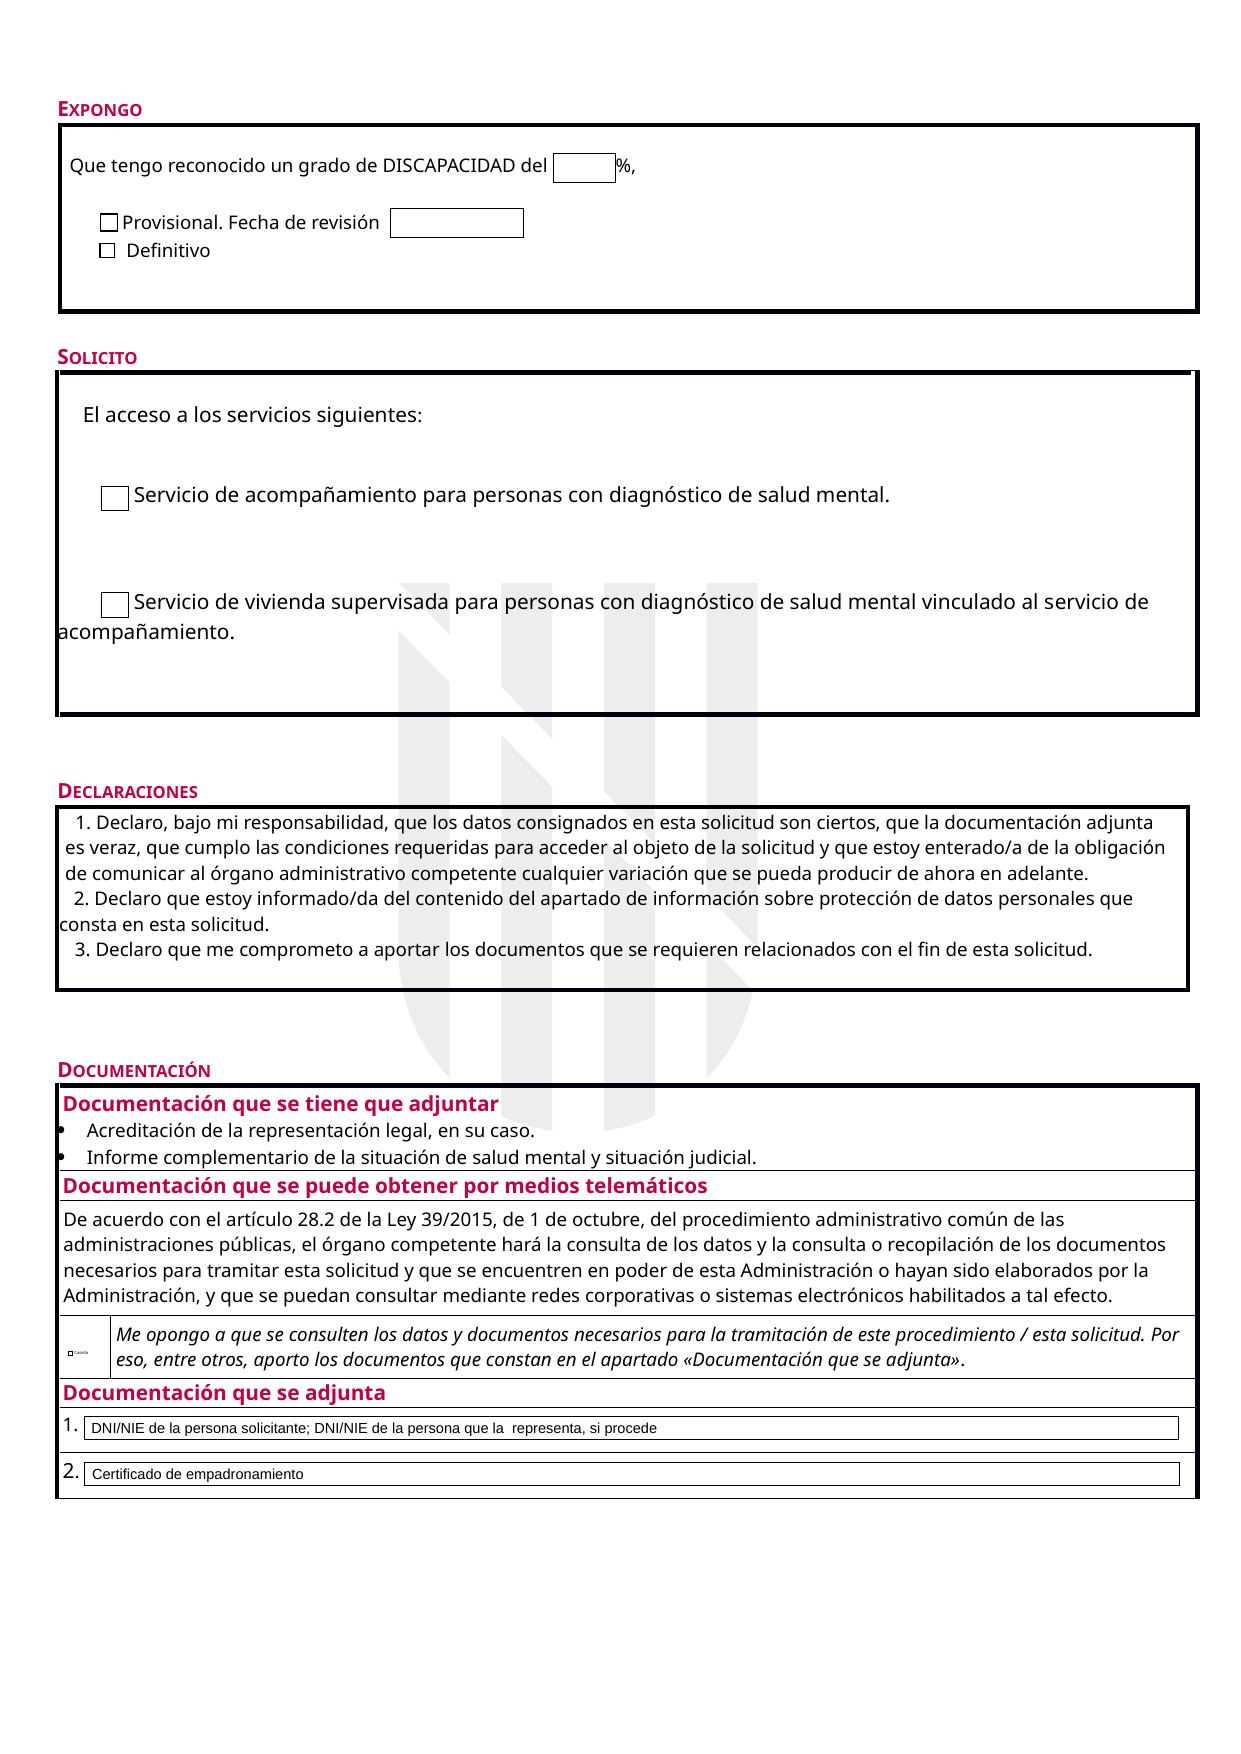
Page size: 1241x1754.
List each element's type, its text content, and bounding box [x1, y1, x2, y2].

table_cell Expongo [57, 31, 1197, 122]
picture [398, 947, 404, 955]
table_cell [1191, 314, 1197, 370]
picture [398, 809, 758, 988]
table_cell El acceso a los servicios siguientes: Servicio de acompañamiento para personas con diagnóstico de salud mental. Servicio de vivienda supervisada para personas con diagnóstico de salud mental vinculado al servicio de acompañamiento. [59, 371, 1195, 712]
picture [398, 871, 403, 879]
table_cell Documentación que se puede obtener por medios telemáticos [59, 1171, 1195, 1200]
table_cell Que tengo reconocido un grado de DISCAPACIDAD del %, Provisional. Fecha de revisión Definitivo [62, 127, 1195, 309]
table_cell 1. [59, 1408, 1195, 1452]
table_cell Documentación que se tiene que adjuntar Acreditación de la representación legal, en su caso. Informe complementario de la situación de salud mental y situación judicial. [59, 1084, 1195, 1170]
picture [753, 845, 758, 853]
table_cell De acuerdo con el artículo 28.2 de la Ley 39/2015, de 1 de octubre, del procedimiento administrativo común de las administraciones públicas, el órgano competente hará la consulta de los datos y la consulta o recopilación de los documentos necesarios para tramitar esta solicitud y que se encuentren en poder de esta Administración o hayan sido elaborados por la Administración, y que se puedan consultar mediante redes corporativas o sistemas electrónicos habilitados a tal efecto. [59, 1201, 1195, 1314]
table_cell 2. [59, 1453, 1195, 1498]
picture [398, 1088, 758, 1131]
table_cell Declaraciones Documentación [759, 717, 1191, 1083]
table_cell Me opongo a que se consulten los datos y documentos necesarios para la tramitación de este procedimiento / esta solicitud. Por eso, entre otros, aporto los documentos que constan en el apartado «Documentación que se adjunta». [111, 1316, 1195, 1378]
table_cell [1191, 717, 1197, 1083]
table_cell Documentación que se adjunta [59, 1379, 1195, 1407]
table_cell Declaraciones Documentación [57, 992, 398, 1083]
table_cell Declaraciones Documentación [57, 713, 398, 805]
picture [398, 583, 758, 712]
table_cell [59, 1316, 110, 1378]
table_header 1. Declaro, bajo mi responsabilidad, que los datos consignados en esta solicitud son ciertos, que la documentación adjunta es veraz, que cumplo las condiciones requeridas para acceder al objeto de la solicitud y que estoy enterado/a de la obligación de comunicar al órgano administrativo competente cualquier variación que se pueda producir de ahora en adelante. 2. Declaro que estoy informado/da del contenido del apartado de información sobre protección de datos personales que consta en esta solicitud. 3. Declaro que me comprometo a aportar los documentos que se requieren relacionados con el fin de esta solicitud. [59, 809, 398, 988]
picture [398, 717, 758, 805]
table_header 1. Declaro, bajo mi responsabilidad, que los datos consignados en esta solicitud son ciertos, que la documentación adjunta es veraz, que cumplo las condiciones requeridas para acceder al objeto de la solicitud y que estoy enterado/a de la obligación de comunicar al órgano administrativo competente cualquier variación que se pueda producir de ahora en adelante. 2. Declaro que estoy informado/da del contenido del apartado de información sobre protección de datos personales que consta en esta solicitud. 3. Declaro que me comprometo a aportar los documentos que se requieren relacionados con el fin de esta solicitud. [759, 809, 1186, 988]
picture [398, 992, 758, 1083]
table_cell Solicito [57, 310, 1191, 370]
